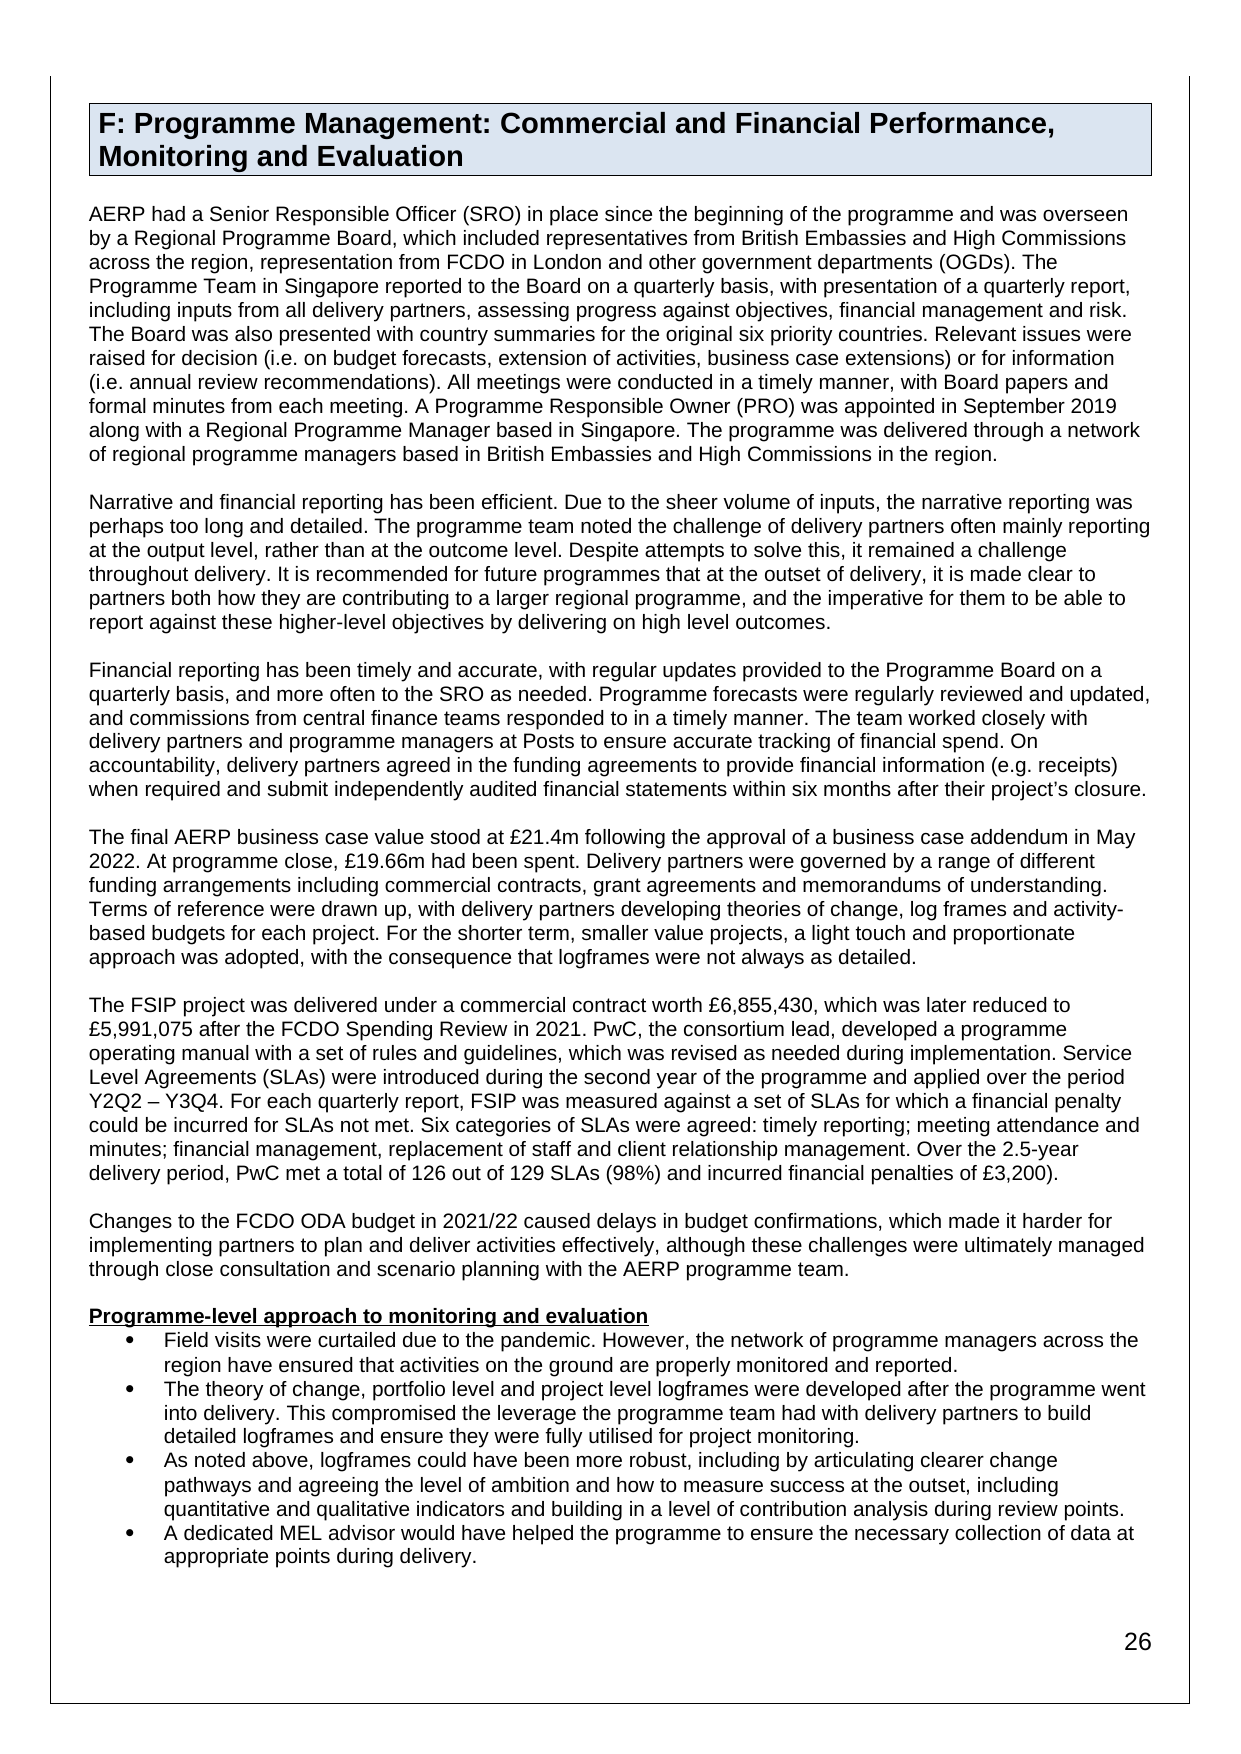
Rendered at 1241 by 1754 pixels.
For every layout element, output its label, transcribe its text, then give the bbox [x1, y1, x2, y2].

text The FSIP project was delivered under a commercial contract worth £6,855,430, which was later reduced to £5,991,075 after the FCDO Spending Review in 2021. PwC, the consortium lead, developed a programme operating manual with a set of rules and guidelines, which was revised as needed during implementation. Service Level Agreements (SLAs) were introduced during the second year of the programme and applied over the period Y2Q2 – Y3Q4. For each quarterly report, FSIP was measured against a set of SLAs for which a financial penalty could be incurred for SLAs not met. Six categories of SLAs were agreed: timely reporting; meeting attendance and minutes; financial management, replacement of staff and client relationship management. Over the 2.5-year delivery period, PwC met a total of 126 out of 129 SLAs (98%) and incurred financial penalties of £3,200). [89, 993, 1152, 1184]
list Field visits were curtailed due to the pandemic. However, the network of programme managers across the region have ensured that activities on the ground are properly monitored and reported. [126, 1328, 1152, 1376]
list A dedicated MEL advisor would have helped the programme to ensure the necessary collection of data at appropriate points during delivery. [126, 1520, 1152, 1568]
text Narrative and financial reporting has been efficient. Due to the sheer volume of inputs, the narrative reporting was perhaps too long and detailed. The programme team noted the challenge of delivery partners often mainly reporting at the output level, rather than at the outcome level. Despite attempts to solve this, it remained a challenge throughout delivery. It is recommended for future programmes that at the outset of delivery, it is made clear to partners both how they are contributing to a larger regional programme, and the imperative for them to be able to report against these higher-level objectives by delivering on high level outcomes. [89, 490, 1152, 633]
text Financial reporting has been timely and accurate, with regular updates provided to the Programme Board on a quarterly basis, and more often to the SRO as needed. Programme forecasts were regularly reviewed and updated, and commissions from central finance teams responded to in a timely manner. The team worked closely with delivery partners and programme managers at Posts to ensure accurate tracking of financial spend. On accountability, delivery partners agreed in the funding agreements to provide financial information (e.g. receipts) when required and submit independently audited financial statements within six months after their project’s closure. [89, 657, 1152, 801]
list As noted above, logframes could have been more robust, including by articulating clearer change pathways and agreeing the level of ambition and how to measure success at the outset, including quantitative and qualitative indicators and building in a level of contribution analysis during review points. [126, 1448, 1152, 1520]
list The theory of change, portfolio level and project level logframes were developed after the programme went into delivery. This compromised the leverage the programme team had with delivery partners to build detailed logframes and ensure they were fully utilised for project monitoring. [126, 1376, 1152, 1448]
text F: Programme Management: Commercial and Financial Performance, Monitoring and Evaluation [90, 104, 1151, 175]
text The final AERP business case value stood at £21.4m following the approval of a business case addendum in May 2022. At programme close, £19.66m had been spent. Delivery partners were governed by a range of different funding arrangements including commercial contracts, grant agreements and memorandums of understanding. Terms of reference were drawn up, with delivery partners developing theories of change, log frames and activity-based budgets for each project. For the shorter term, smaller value projects, a light touch and proportionate approach was adopted, with the consequence that logframes were not always as detailed. [89, 825, 1152, 969]
text Changes to the FCDO ODA budget in 2021/22 caused delays in budget confirmations, which made it harder for implementing partners to plan and deliver activities effectively, although these challenges were ultimately managed through close consultation and scenario planning with the AERP programme team. [89, 1208, 1152, 1280]
text AERP had a Senior Responsible Officer (SRO) in place since the beginning of the programme and was overseen by a Regional Programme Board, which included representatives from British Embassies and High Commissions across the region, representation from FCDO in London and other government departments (OGDs). The Programme Team in Singapore reported to the Board on a quarterly basis, with presentation of a quarterly report, including inputs from all delivery partners, assessing progress against objectives, financial management and risk. The Board was also presented with country summaries for the original six priority countries. Relevant issues were raised for decision (i.e. on budget forecasts, extension of activities, business case extensions) or for information (i.e. annual review recommendations). All meetings were conducted in a timely manner, with Board papers and formal minutes from each meeting. A Programme Responsible Owner (PRO) was appointed in September 2019 along with a Regional Programme Manager based in Singapore. The programme was delivered through a network of regional programme managers based in British Embassies and High Commissions in the region. [89, 202, 1152, 466]
text Programme-level approach to monitoring and evaluation [89, 1304, 1152, 1328]
